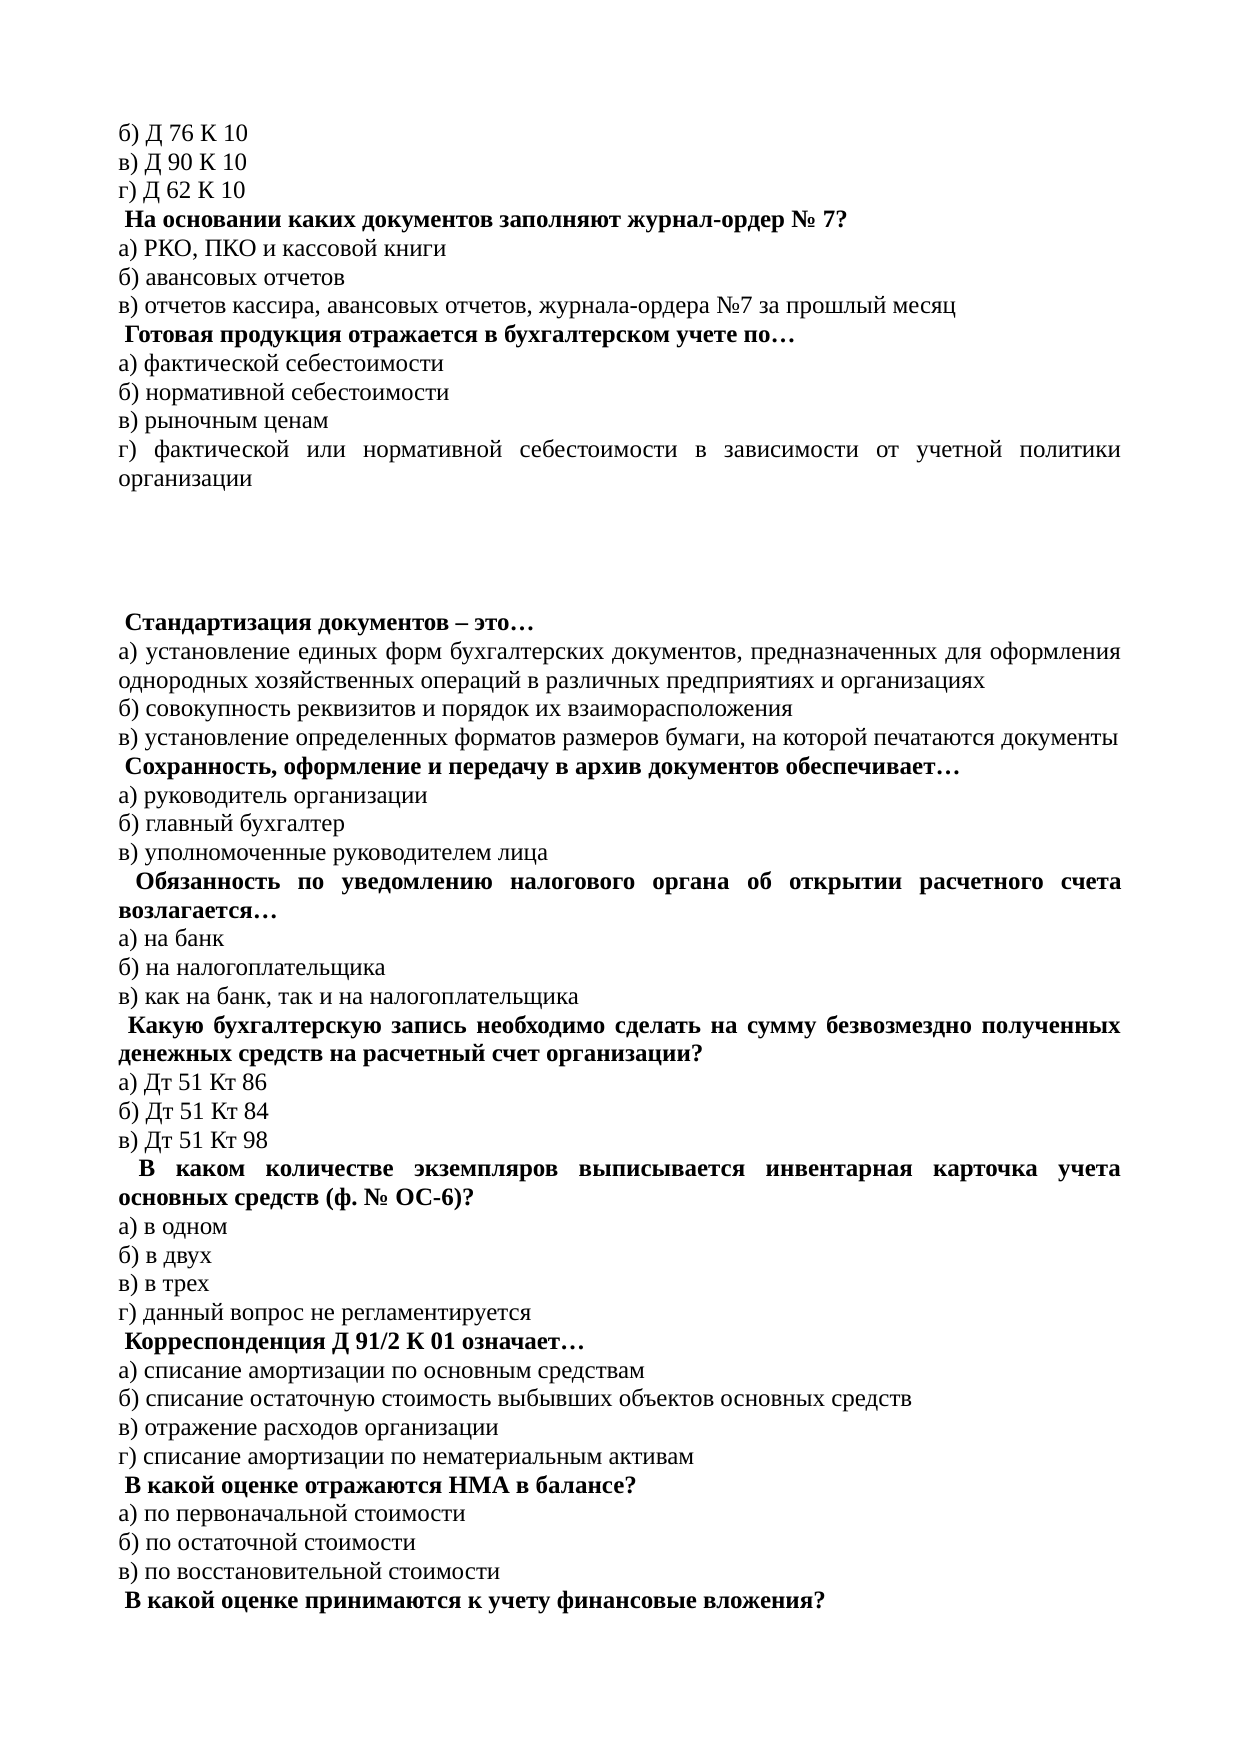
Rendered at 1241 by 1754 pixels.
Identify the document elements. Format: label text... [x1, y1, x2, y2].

text В каком количестве экземпляров выписывается инвентарная карточка учета основных средств (ф. № ОС-6)? [118, 1153, 1122, 1211]
text а) руководитель организации [118, 780, 1122, 808]
text в) рыночным ценам [118, 406, 1122, 434]
text В какой оценке принимаются к учету финансовые вложения? [118, 1585, 1122, 1613]
text б) Д 76 К 10 [118, 118, 1122, 147]
text г) Д 62 К 10 [118, 176, 1122, 204]
text в) Д 90 К 10 [118, 147, 1122, 176]
text а) Дт 51 Кт 86 [118, 1067, 1122, 1096]
text В какой оценке отражаются НМА в балансе? [118, 1470, 1122, 1498]
text Готовая продукция отражается в бухгалтерском учете по… [118, 319, 1122, 348]
text в) по восстановительной стоимости [118, 1556, 1122, 1585]
text в) в трех [118, 1268, 1122, 1297]
text На основании каких документов заполняют журнал-ордер № 7? [118, 204, 1122, 233]
text б) по остаточной стоимости [118, 1527, 1122, 1556]
text в) установление определенных форматов размеров бумаги, на которой печатаются документы [118, 722, 1122, 751]
text Какую бухгалтерскую запись необходимо сделать на сумму безвозмездно полученных денежных средств на расчетный счет организации? [118, 1010, 1122, 1067]
text а) установление единых форм бухгалтерских документов, предназначенных для оформления однородных хозяйственных операций в различных предприятиях и организациях [118, 636, 1122, 693]
text а) в одном [118, 1211, 1122, 1240]
text а) списание амортизации по основным средствам [118, 1355, 1122, 1383]
text Обязанность по уведомлению налогового органа об открытии расчетного счета возлагается… [118, 866, 1122, 923]
text б) списание остаточную стоимость выбывших объектов основных средств [118, 1383, 1122, 1412]
text в) отчетов кассира, авансовых отчетов, журнала-ордера №7 за прошлый месяц [118, 291, 1122, 319]
text б) Дт 51 Кт 84 [118, 1096, 1122, 1125]
text Сохранность, оформление и передачу в архив документов обеспечивает… [118, 751, 1122, 780]
text в) Дт 51 Кт 98 [118, 1125, 1122, 1153]
text в) уполномоченные руководителем лица [118, 837, 1122, 866]
text а) по первоначальной стоимости [118, 1498, 1122, 1527]
text г) списание амортизации по нематериальным активам [118, 1441, 1122, 1470]
text а) РКО, ПКО и кассовой книги [118, 233, 1122, 262]
text б) в двух [118, 1240, 1122, 1268]
text Стандартизация документов – это… [118, 607, 1122, 636]
text Корреспонденция Д 91/2 К 01 означает… [118, 1326, 1122, 1355]
text б) главный бухгалтер [118, 808, 1122, 837]
text г) фактической или нормативной себестоимости в зависимости от учетной политики организации [118, 434, 1122, 492]
text а) на банк [118, 923, 1122, 952]
text б) авансовых отчетов [118, 262, 1122, 291]
text г) данный вопрос не регламентируется [118, 1297, 1122, 1326]
text б) совокупность реквизитов и порядок их взаиморасположения [118, 693, 1122, 722]
text б) нормативной себестоимости [118, 377, 1122, 406]
text в) как на банк, так и на налогоплательщика [118, 981, 1122, 1010]
text б) на налогоплательщика [118, 952, 1122, 981]
text а) фактической себестоимости [118, 348, 1122, 377]
text в) отражение расходов организации [118, 1412, 1122, 1441]
